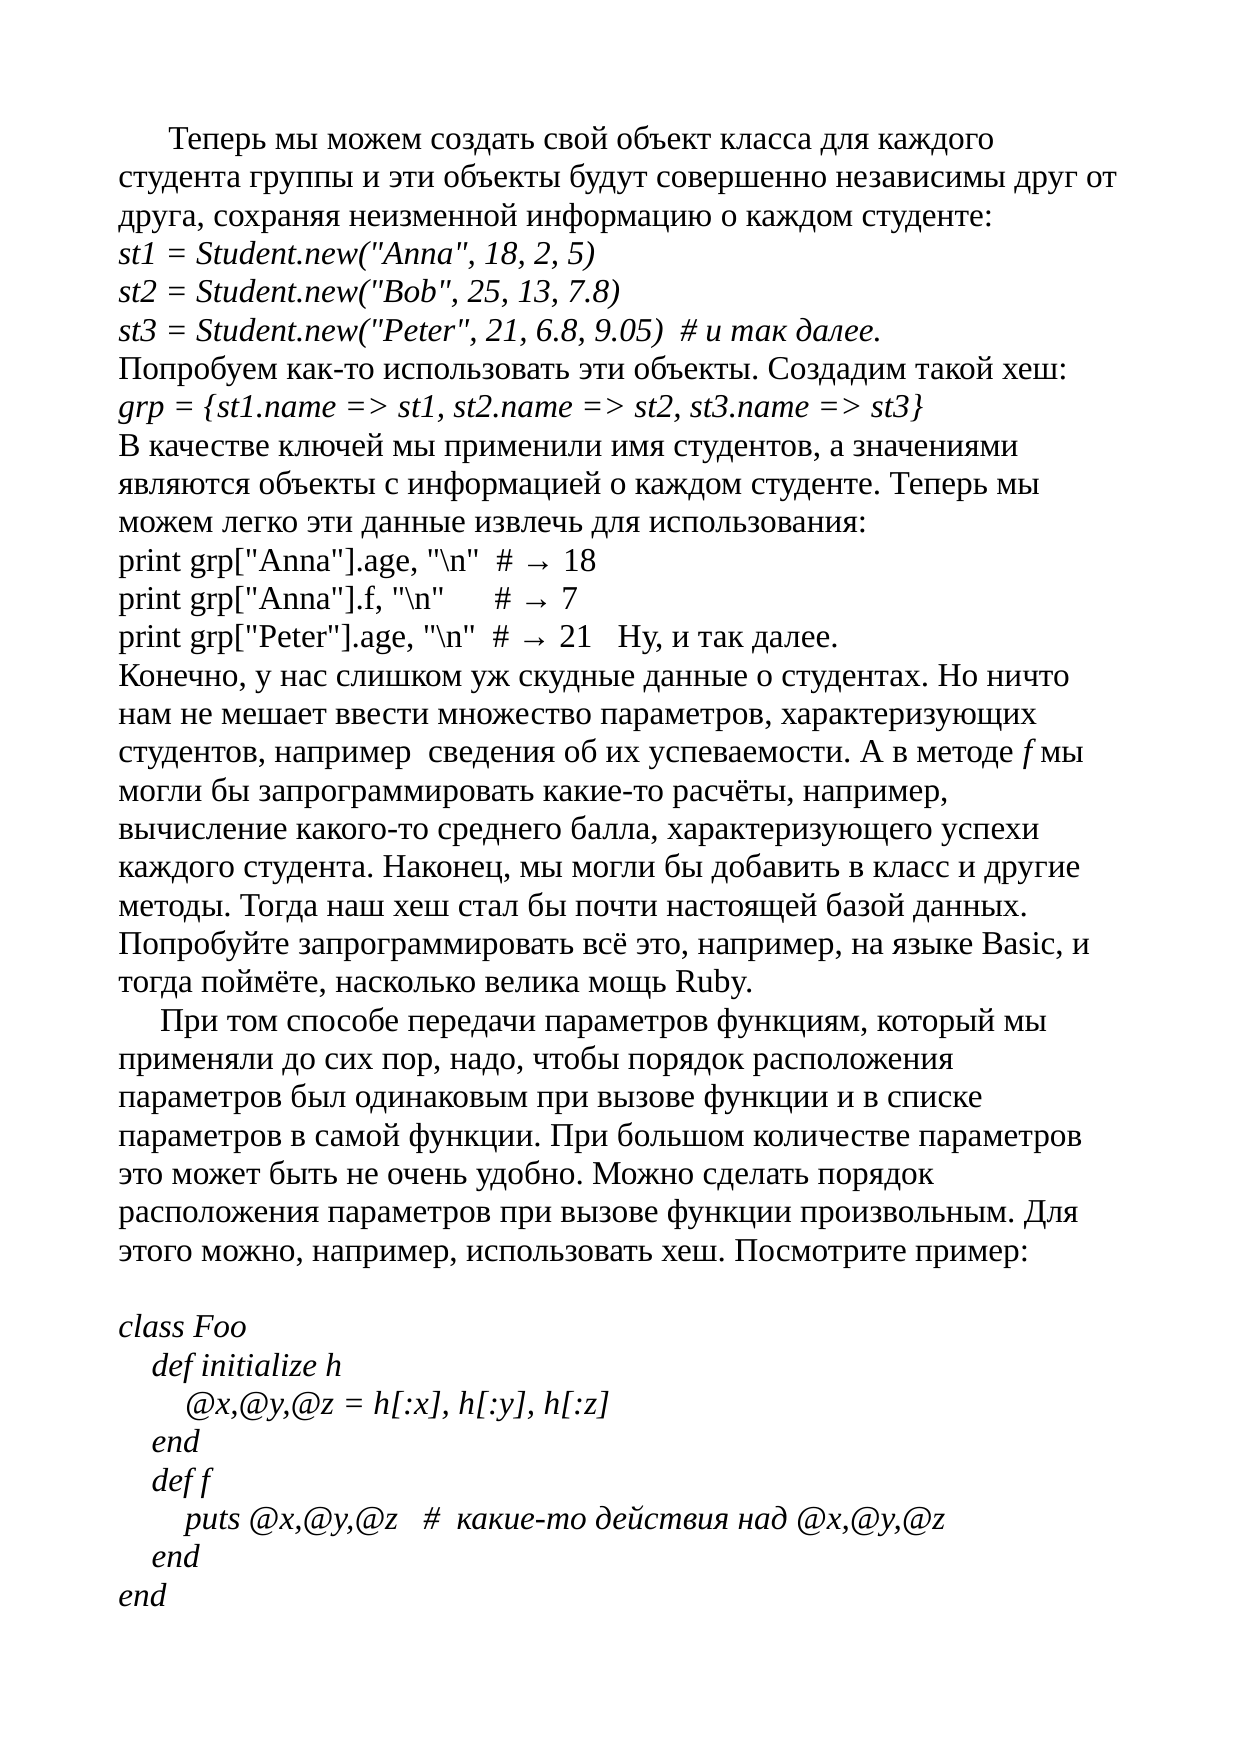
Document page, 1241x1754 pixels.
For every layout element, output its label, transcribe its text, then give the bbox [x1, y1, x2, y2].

text st2 = Student.new("Bob", 25, 13, 7.8) [118, 271, 1122, 310]
text print grp["Anna"].f, "\n" # → 7 [118, 578, 1122, 616]
text grp = {st1.name => st1, st2.name => st2, st3.name => st3} [118, 386, 1122, 425]
text def initialize h [118, 1345, 1122, 1383]
text print grp["Anna"].age, "\n" # → 18 [118, 540, 1122, 578]
text end [118, 1575, 1122, 1613]
text def f [118, 1460, 1122, 1498]
text class Foo [118, 1306, 1122, 1345]
text puts @x,@y,@z # какие-то действия над @x,@y,@z [118, 1498, 1122, 1536]
text Попробуем как-то использовать эти объекты. Создадим такой хеш: [118, 348, 1122, 386]
text При том способе передачи параметров функциям, который мы применяли до сих пор, надо, чтобы порядок расположения параметров был одинаковым при вызове функции и в списке параметров в самой функции. При большом количестве параметров это может быть не очень удобно. Можно сделать порядок расположения параметров при вызове функции произвольным. Для этого можно, например, использовать хеш. Посмотрите пример: [118, 1000, 1122, 1268]
text end [118, 1421, 1122, 1460]
text st1 = Student.new("Anna", 18, 2, 5) [118, 233, 1122, 271]
text st3 = Student.new("Peter", 21, 6.8, 9.05) # и так далее. [118, 310, 1122, 348]
text Теперь мы можем создать свой объект класса для каждого студента группы и эти объекты будут совершенно независимы друг от друга, сохраняя неизменной информацию о каждом студенте: [118, 118, 1122, 233]
text Конечно, у нас слишком уж скудные данные о студентах. Но ничто нам не мешает ввести множество параметров, характеризующих студентов, например сведения об их успеваемости. А в методе f мы могли бы запрограммировать какие-то расчёты, например, вычисление какого-то среднего балла, характеризующего успехи каждого студента. Наконец, мы могли бы добавить в класс и другие методы. Тогда наш хеш стал бы почти настоящей базой данных. Попробуйте запрограммировать всё это, например, на языке Basic, и тогда поймёте, насколько велика мощь Ruby. [118, 655, 1122, 1000]
text В качестве ключей мы применили имя студентов, а значениями являются объекты с информацией о каждом студенте. Теперь мы можем легко эти данные извлечь для использования: [118, 425, 1122, 540]
text end [118, 1536, 1122, 1575]
text print grp["Peter"].age, "\n" # → 21 Ну, и так далее. [118, 616, 1122, 655]
text @x,@y,@z = h[:x], h[:y], h[:z] [118, 1383, 1122, 1421]
